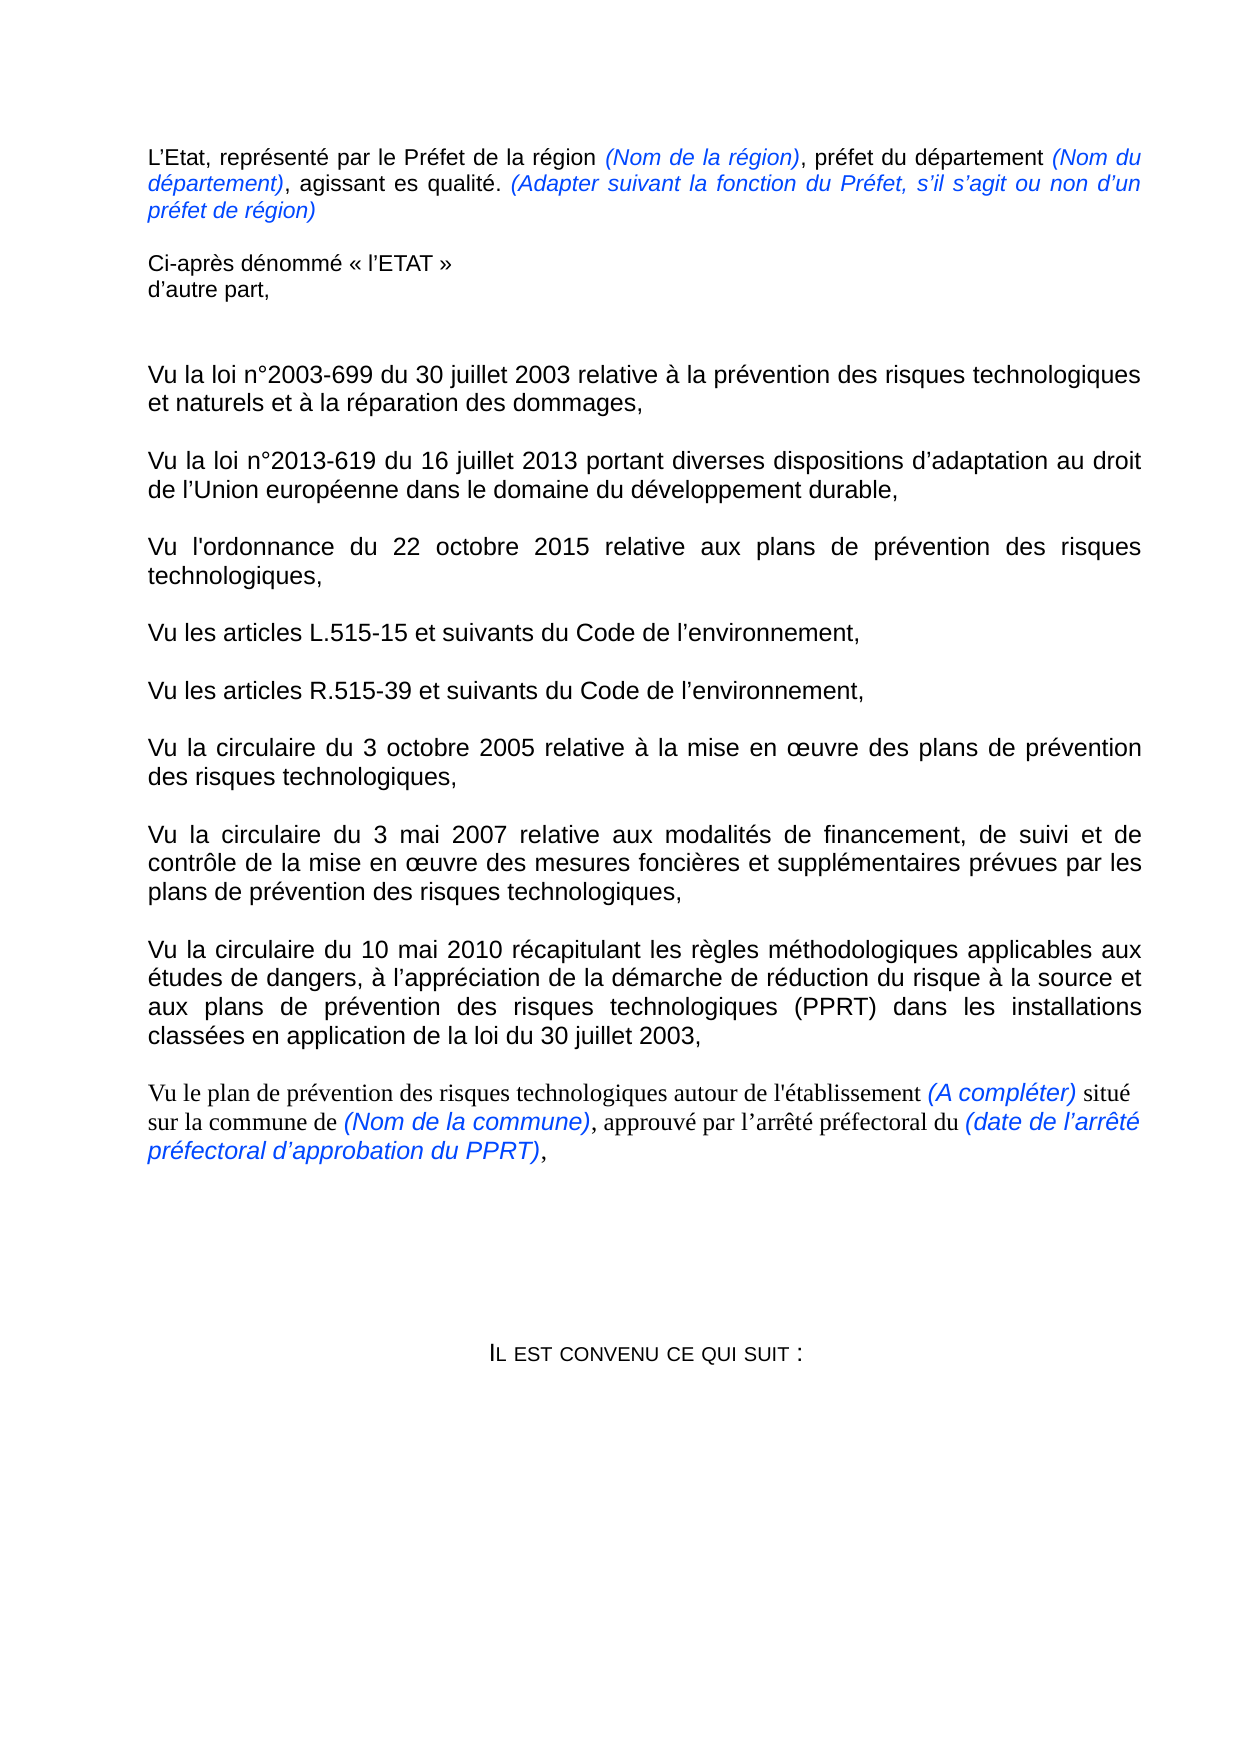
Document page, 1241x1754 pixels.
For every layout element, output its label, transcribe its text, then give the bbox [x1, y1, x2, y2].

text Vu les articles L.515-15 et suivants du Code de l’environnement, [148, 618, 1144, 647]
text Vu l'ordonnance du 22 octobre 2015 relative aux plans de prévention des risques technologiques, [148, 532, 1144, 590]
text d’autre part, [148, 276, 1144, 302]
text Vu le plan de prévention des risques technologiques autour de l'établissement (A compléter) situé sur la commune de (Nom de la commune), approuvé par l’arrêté préfectoral du (date de l’arrêté préfectoral d’approbation du PPRT), [148, 1078, 1144, 1165]
text Il est convenu ce qui suit : [148, 1337, 1144, 1366]
text Vu la circulaire du 3 mai 2007 relative aux modalités de financement, de suivi et de contrôle de la mise en œuvre des mesures foncières et supplémentaires prévues par les plans de prévention des risques technologiques, [148, 820, 1144, 906]
text L’Etat, représenté par le Préfet de la région (Nom de la région), préfet du département (Nom du département), agissant es qualité. (Adapter suivant la fonction du Préfet, s’il s’agit ou non d’un préfet de région) [148, 144, 1144, 223]
text Vu la loi n°2003-699 du 30 juillet 2003 relative à la prévention des risques technologiques et naturels et à la réparation des dommages, [148, 360, 1144, 417]
text Vu la loi n°2013-619 du 16 juillet 2013 portant diverses dispositions d’adaptation au droit de l’Union européenne dans le domaine du développement durable, [148, 446, 1144, 503]
text Vu la circulaire du 10 mai 2010 récapitulant les règles méthodologiques applicables aux études de dangers, à l’appréciation de la démarche de réduction du risque à la source et aux plans de prévention des risques technologiques (PPRT) dans les installations classées en application de la loi du 30 juillet 2003, [148, 935, 1144, 1050]
text Vu les articles R.515-39 et suivants du Code de l’environnement, [148, 676, 1144, 705]
text Ci-après dénommé « l’ETAT » [148, 249, 1144, 276]
text Vu la circulaire du 3 octobre 2005 relative à la mise en œuvre des plans de prévention des risques technologiques, [148, 733, 1144, 791]
